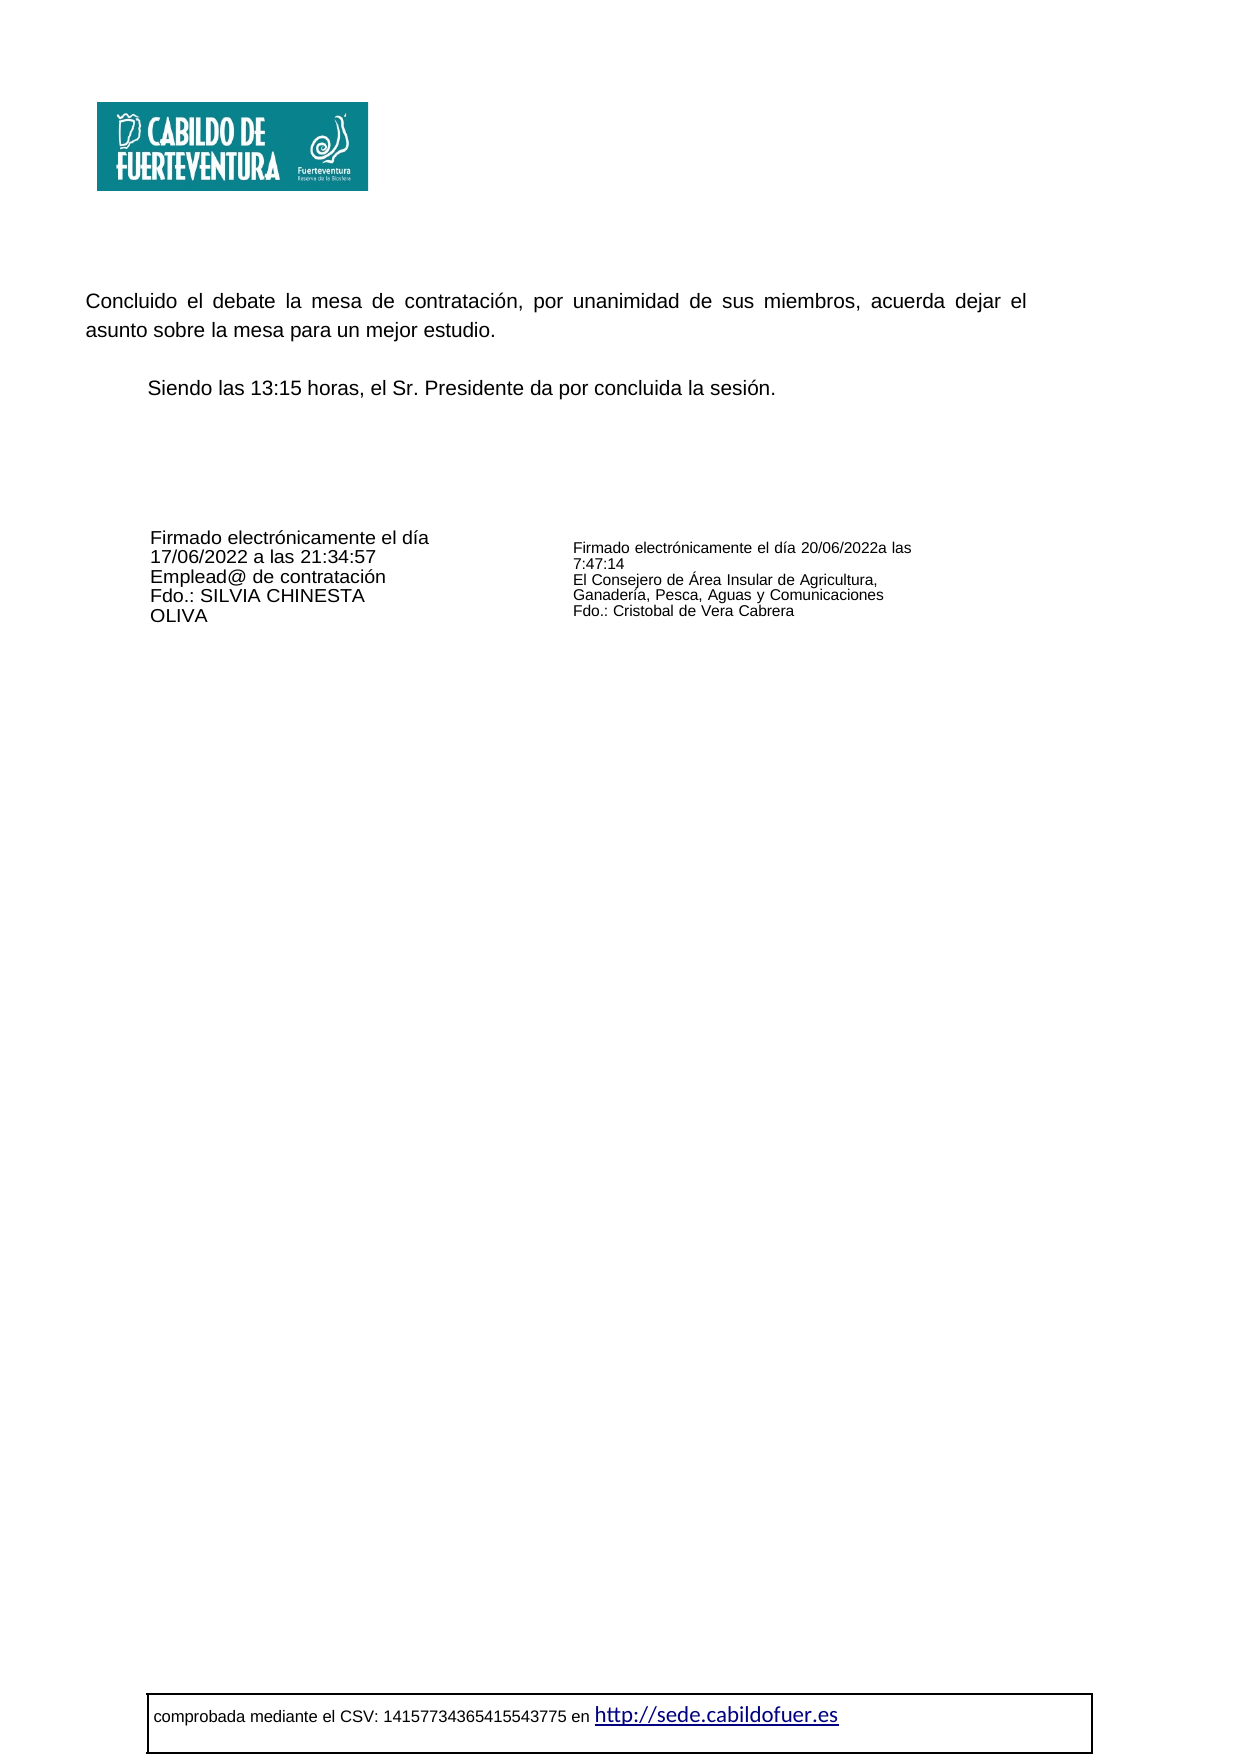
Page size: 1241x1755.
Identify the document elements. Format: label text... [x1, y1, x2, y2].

text El Consejero de Área Insular de Agricultura, Ganadería, Pesca, Aguas y Comunicaciones Fdo.: Cristobal de Vera Cabrera [573, 572, 917, 620]
text Firmado electrónicamente el día 17/06/2022 a las 21:34:57 [150, 529, 429, 568]
text Concluido el debate la mesa de contratación, por unanimidad de sus miembros, acuerda dejar el asunto sobre la mesa para un mejor estudio. [85, 289, 1093, 342]
text Emplead@ de contratación Fdo.: SILVIA CHINESTA OLIVA [150, 568, 428, 626]
text Firmado electrónicamente el día 20/06/2022a las 7:47:14 [573, 541, 917, 572]
text Siendo las 13:15 horas, el Sr. Presidente da por concluida la sesión. [147, 376, 1107, 399]
